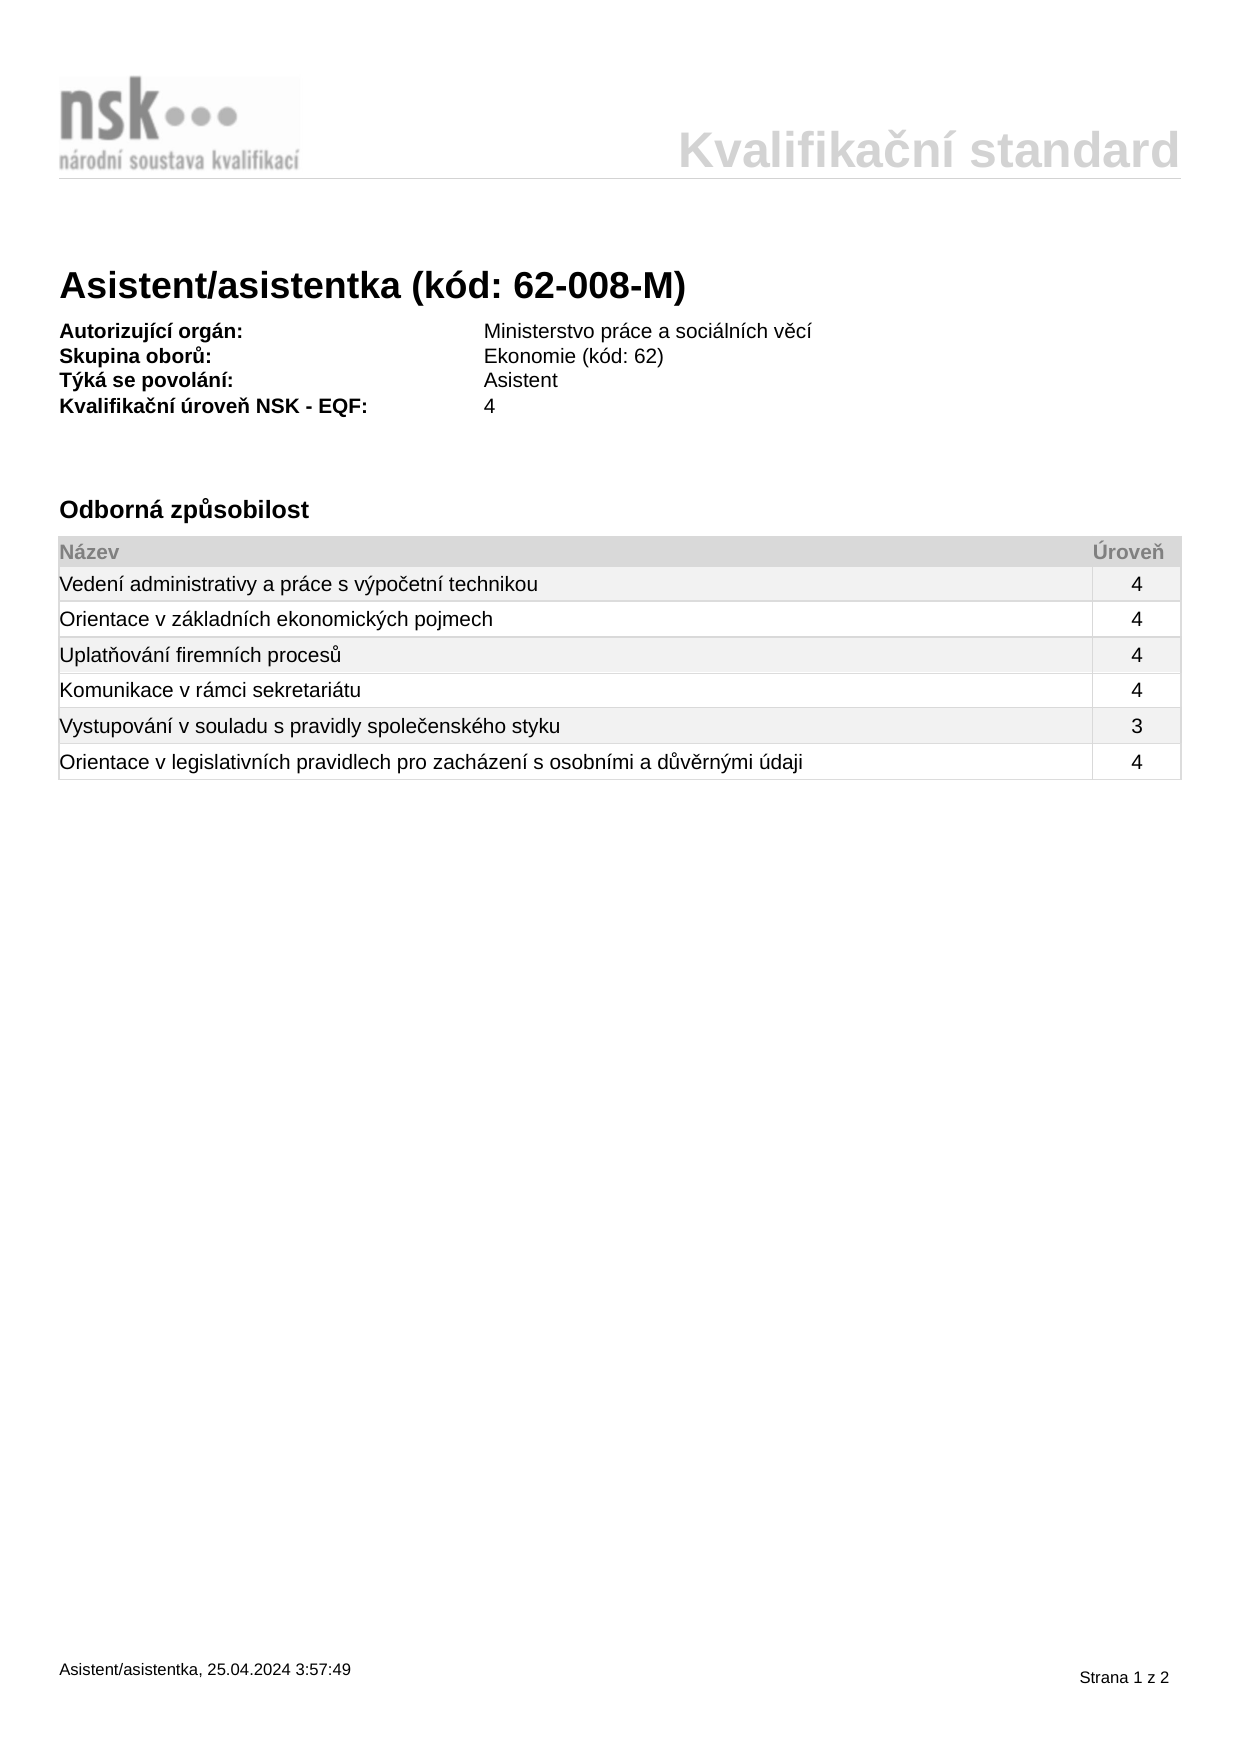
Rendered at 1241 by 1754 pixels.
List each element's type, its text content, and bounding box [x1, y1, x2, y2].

table_cell [626, 307, 862, 319]
table_cell [1169, 1370, 1181, 1659]
table_cell 4 [484, 394, 1181, 417]
table_cell [1169, 1079, 1181, 1370]
table_cell [1169, 418, 1181, 489]
table_cell [1169, 524, 1181, 536]
table_cell [484, 172, 620, 178]
table_cell 3 [1093, 708, 1180, 743]
table_cell [1093, 307, 1169, 319]
table_cell Odborná způsobilost [59, 489, 1181, 524]
table_cell [484, 524, 620, 536]
table_cell [1093, 1079, 1169, 1370]
table_cell Ministerstvo práce a sociálních věcí [484, 319, 1181, 344]
table_cell [1093, 780, 1169, 1079]
table_cell 4 [1093, 638, 1180, 672]
table_cell Asistent/asistentka, 25.04.2024 3:57:49 [59, 1660, 862, 1696]
table_cell [620, 524, 626, 536]
table_cell 4 [1093, 674, 1180, 707]
table_cell Orientace v legislativních pravidlech pro zacházení s osobními a důvěrnými údaji [60, 744, 1092, 779]
table_cell [1169, 307, 1181, 319]
table_cell [59, 172, 483, 178]
table_cell [59, 524, 483, 536]
table_cell [484, 196, 620, 224]
table_cell [862, 307, 1093, 319]
table_cell [620, 1079, 626, 1370]
table_cell [484, 1079, 620, 1370]
table_cell [484, 307, 620, 319]
table_cell Úroveň [1093, 537, 1180, 566]
table_cell [862, 1079, 1093, 1370]
table_cell Týká se povolání: [59, 368, 483, 392]
table_cell [1169, 1660, 1181, 1696]
table_cell [1093, 418, 1169, 489]
table_cell 4 [1093, 602, 1180, 636]
table_cell Orientace v základních ekonomických pojmech [60, 602, 1092, 636]
table_cell [59, 196, 483, 224]
table_cell [626, 1370, 862, 1659]
table_cell [484, 418, 620, 489]
table_header [621, 59, 626, 172]
table_cell [626, 1079, 862, 1370]
table_cell 4 [1093, 567, 1180, 600]
table_cell [626, 196, 862, 224]
table_cell [59, 418, 483, 489]
table_cell [620, 418, 626, 489]
table_header Kvalifikační standard [626, 59, 1181, 178]
table_cell [626, 524, 862, 536]
table_cell [59, 1079, 483, 1370]
table_cell [1093, 1370, 1169, 1659]
table_cell [862, 196, 1093, 224]
table_cell [59, 1370, 483, 1659]
table_cell Autorizující orgán: [59, 319, 483, 343]
table_cell [862, 1370, 1093, 1659]
table_cell Ekonomie (kód: 62) [484, 344, 1181, 368]
table_cell [484, 780, 620, 1079]
table_cell Kvalifikační úroveň NSK - EQF: [59, 394, 483, 417]
table_cell 4 [1093, 744, 1180, 779]
table_cell Strana 1 z 2 [862, 1660, 1169, 1696]
table_cell Vedení administrativy a práce s výpočetní technikou [60, 567, 1092, 600]
table_cell Uplatňování firemních procesů [60, 638, 1092, 672]
table_cell Název [60, 537, 1092, 566]
table_cell [620, 196, 626, 224]
table_cell [862, 780, 1093, 1079]
table_cell [59, 307, 483, 319]
table_cell [1093, 524, 1169, 536]
table_cell [620, 307, 626, 319]
table_cell [626, 418, 862, 489]
table_cell [1169, 780, 1181, 1079]
table_cell [620, 780, 626, 1079]
table_cell [1169, 196, 1181, 224]
table_cell Asistent/asistentka (kód: 62-008-M) [59, 224, 1181, 307]
table_cell [862, 418, 1093, 489]
picture [58, 59, 621, 172]
table_cell [59, 780, 483, 1079]
table_cell Asistent [484, 368, 1181, 393]
table_cell Skupina oborů: [59, 344, 483, 368]
table_cell [484, 1370, 620, 1659]
table_cell Komunikace v rámci sekretariátu [60, 674, 1092, 707]
table_cell [862, 524, 1093, 536]
table_cell [620, 1370, 626, 1659]
table_cell [1093, 196, 1169, 224]
table_cell Vystupování v souladu s pravidly společenského styku [60, 708, 1092, 743]
table_cell [59, 179, 1181, 196]
table_cell [626, 780, 862, 1079]
